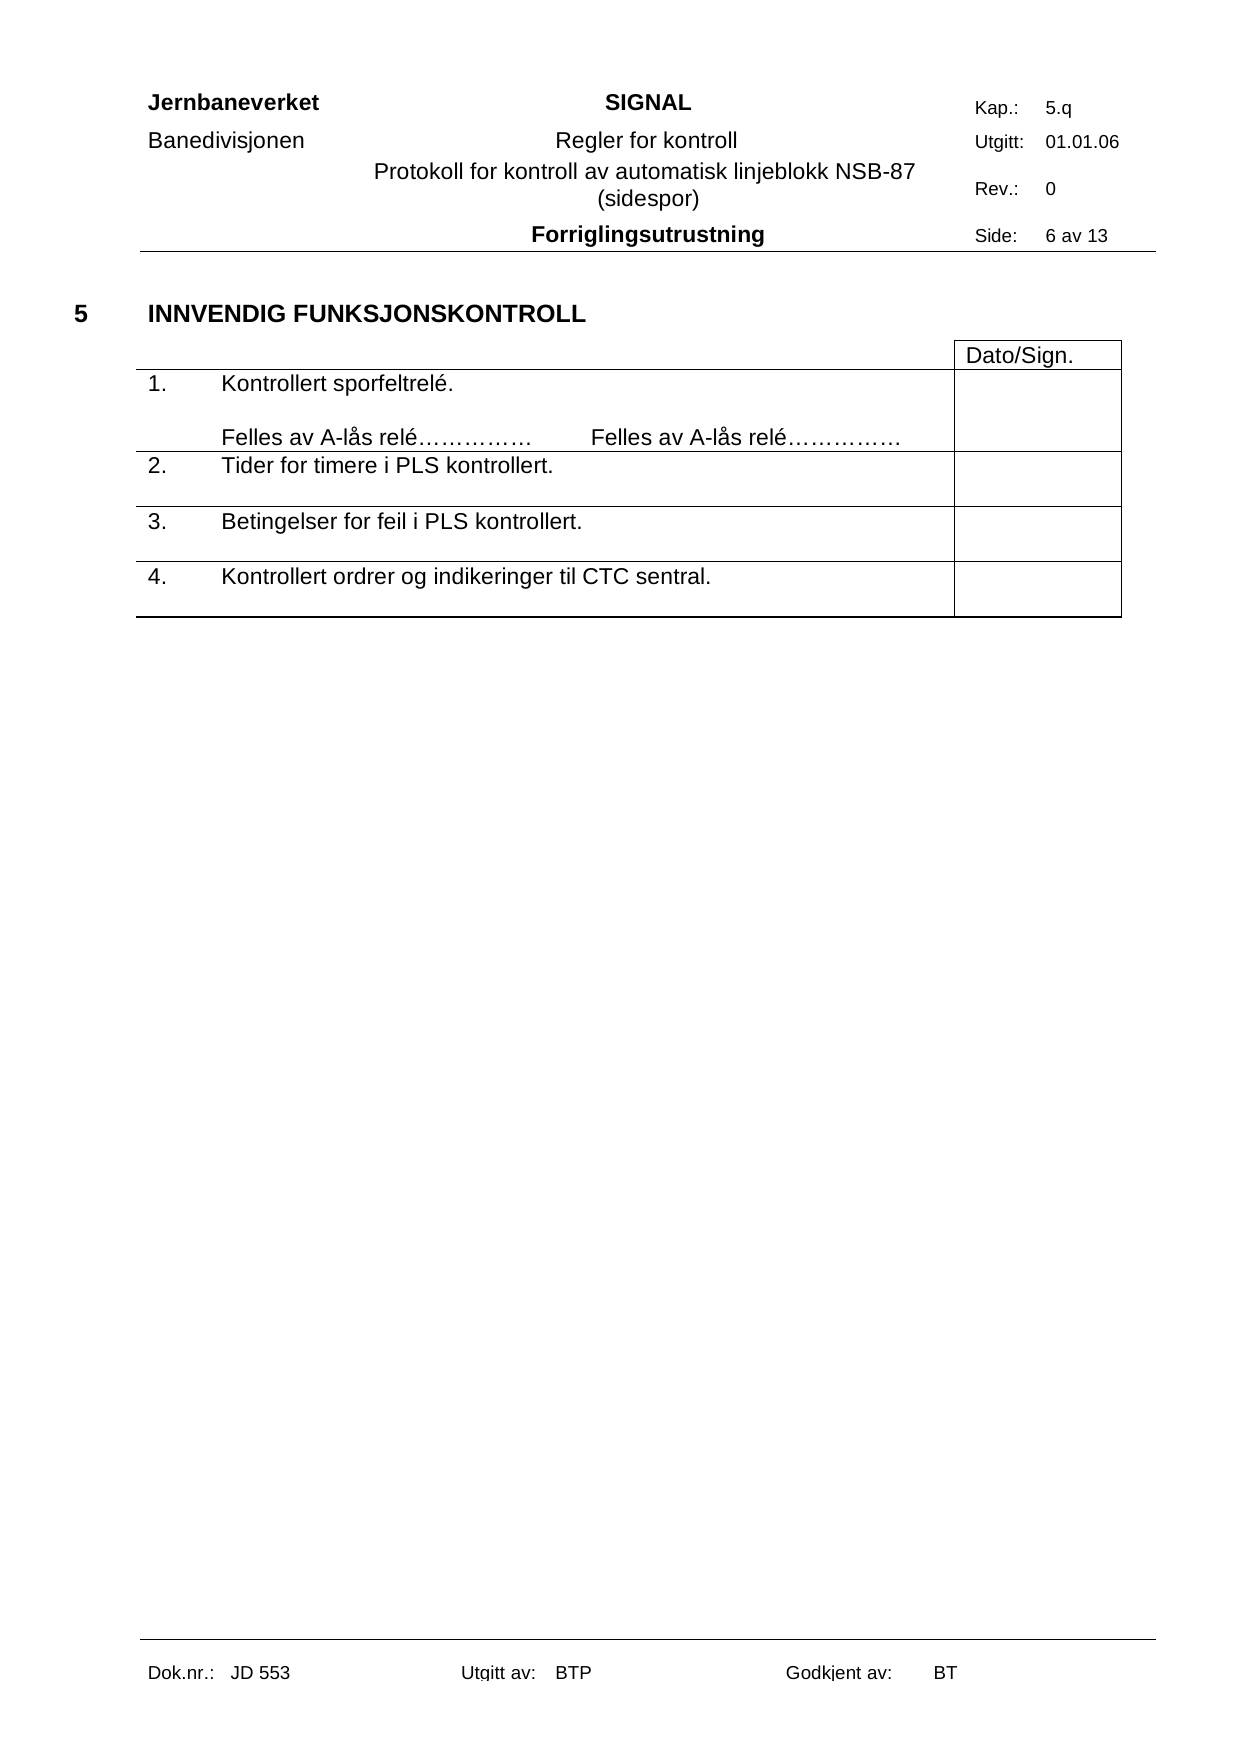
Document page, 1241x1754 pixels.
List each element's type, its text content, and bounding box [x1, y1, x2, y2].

table_cell 4. [136, 562, 210, 616]
table_cell [955, 452, 1121, 506]
table_cell 3. [136, 507, 210, 561]
table_cell Kontrollert ordrer og indikeringer til CTC sentral. [210, 562, 954, 616]
table_cell 2. [136, 452, 210, 506]
table_header [136, 340, 210, 368]
subtitle INNVENDIG FUNKSJONSKONTROLL [74, 299, 1152, 328]
table_cell [955, 507, 1121, 561]
table_cell 1. [136, 370, 210, 451]
table_cell [955, 562, 1121, 616]
table_cell Betingelser for feil i PLS kontrollert. [210, 507, 954, 561]
table_header Dato/Sign. [955, 341, 1121, 368]
table_cell [955, 370, 1121, 451]
table_header [210, 340, 954, 368]
table_cell Kontrollert sporfeltrelé. Felles av A-lås relé…………… Felles av A-lås relé…………… [210, 370, 954, 451]
table_cell Tider for timere i PLS kontrollert. [210, 452, 954, 506]
